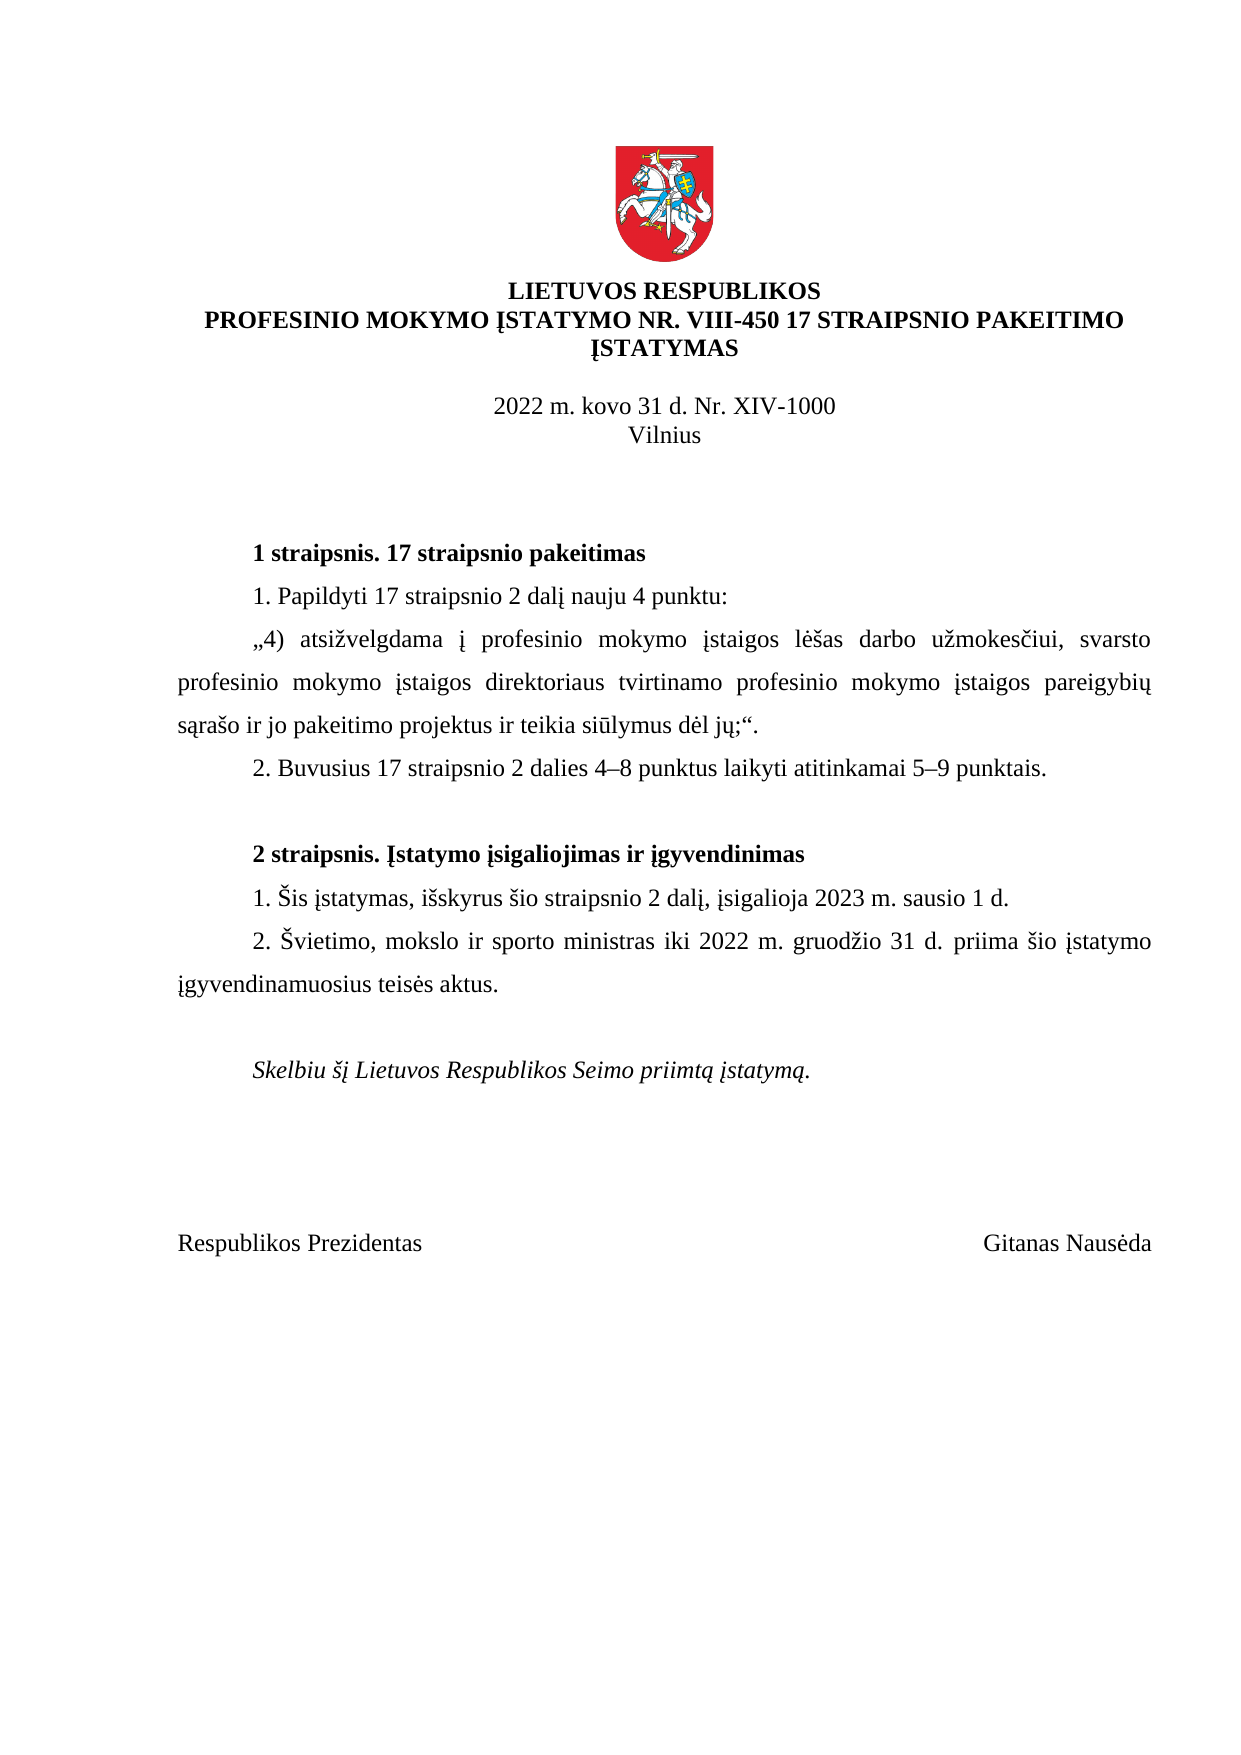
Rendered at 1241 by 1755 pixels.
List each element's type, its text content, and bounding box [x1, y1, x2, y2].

text Vilnius [177, 420, 1152, 448]
text „4) atsižvelgdama į profesinio mokymo įstaigos lėšas darbo užmokesčiui, svarsto profesinio mokymo įstaigos direktoriaus tvirtinamo profesinio mokymo įstaigos pareigybių sąrašo ir jo pakeitimo projektus ir teikia siūlymus dėl jų;“. [177, 624, 1152, 739]
text 2. Švietimo, mokslo ir sporto ministras iki 2022 m. gruodžio 31 d. priima šio įstatymo įgyvendinamuosius teisės aktus. [177, 926, 1152, 998]
text 1. Šis įstatymas, išskyrus šio straipsnio 2 dalį, įsigalioja 2023 m. sausio 1 d. [177, 883, 1152, 911]
text Respublikos Prezidentas Gitanas Nausėda [177, 1228, 1152, 1256]
text Skelbiu šį Lietuvos Respublikos Seimo priimtą įstatymą. [177, 1055, 1152, 1084]
text 2022 m. kovo 31 d. Nr. XIV-1000 [177, 391, 1152, 420]
text LIETUVOS RESPUBLIKOS [177, 276, 1152, 305]
text ĮSTATYMAS [177, 333, 1152, 362]
text 1. Papildyti 17 straipsnio 2 dalį nauju 4 punktu: [177, 581, 1152, 609]
text 2. Buvusius 17 straipsnio 2 dalies 4–8 punktus laikyti atitinkamai 5–9 punktais. [177, 753, 1152, 782]
text 1 straipsnis. 17 straipsnio pakeitimas [177, 538, 1152, 566]
text 2 straipsnis. Įstatymo įsigaliojimas ir įgyvendinimas [177, 839, 1152, 868]
text PROFESINIO MOKYMO ĮSTATYMO NR. VIII-450 17 STRAIPSNIO PAKEITIMO [177, 305, 1152, 333]
